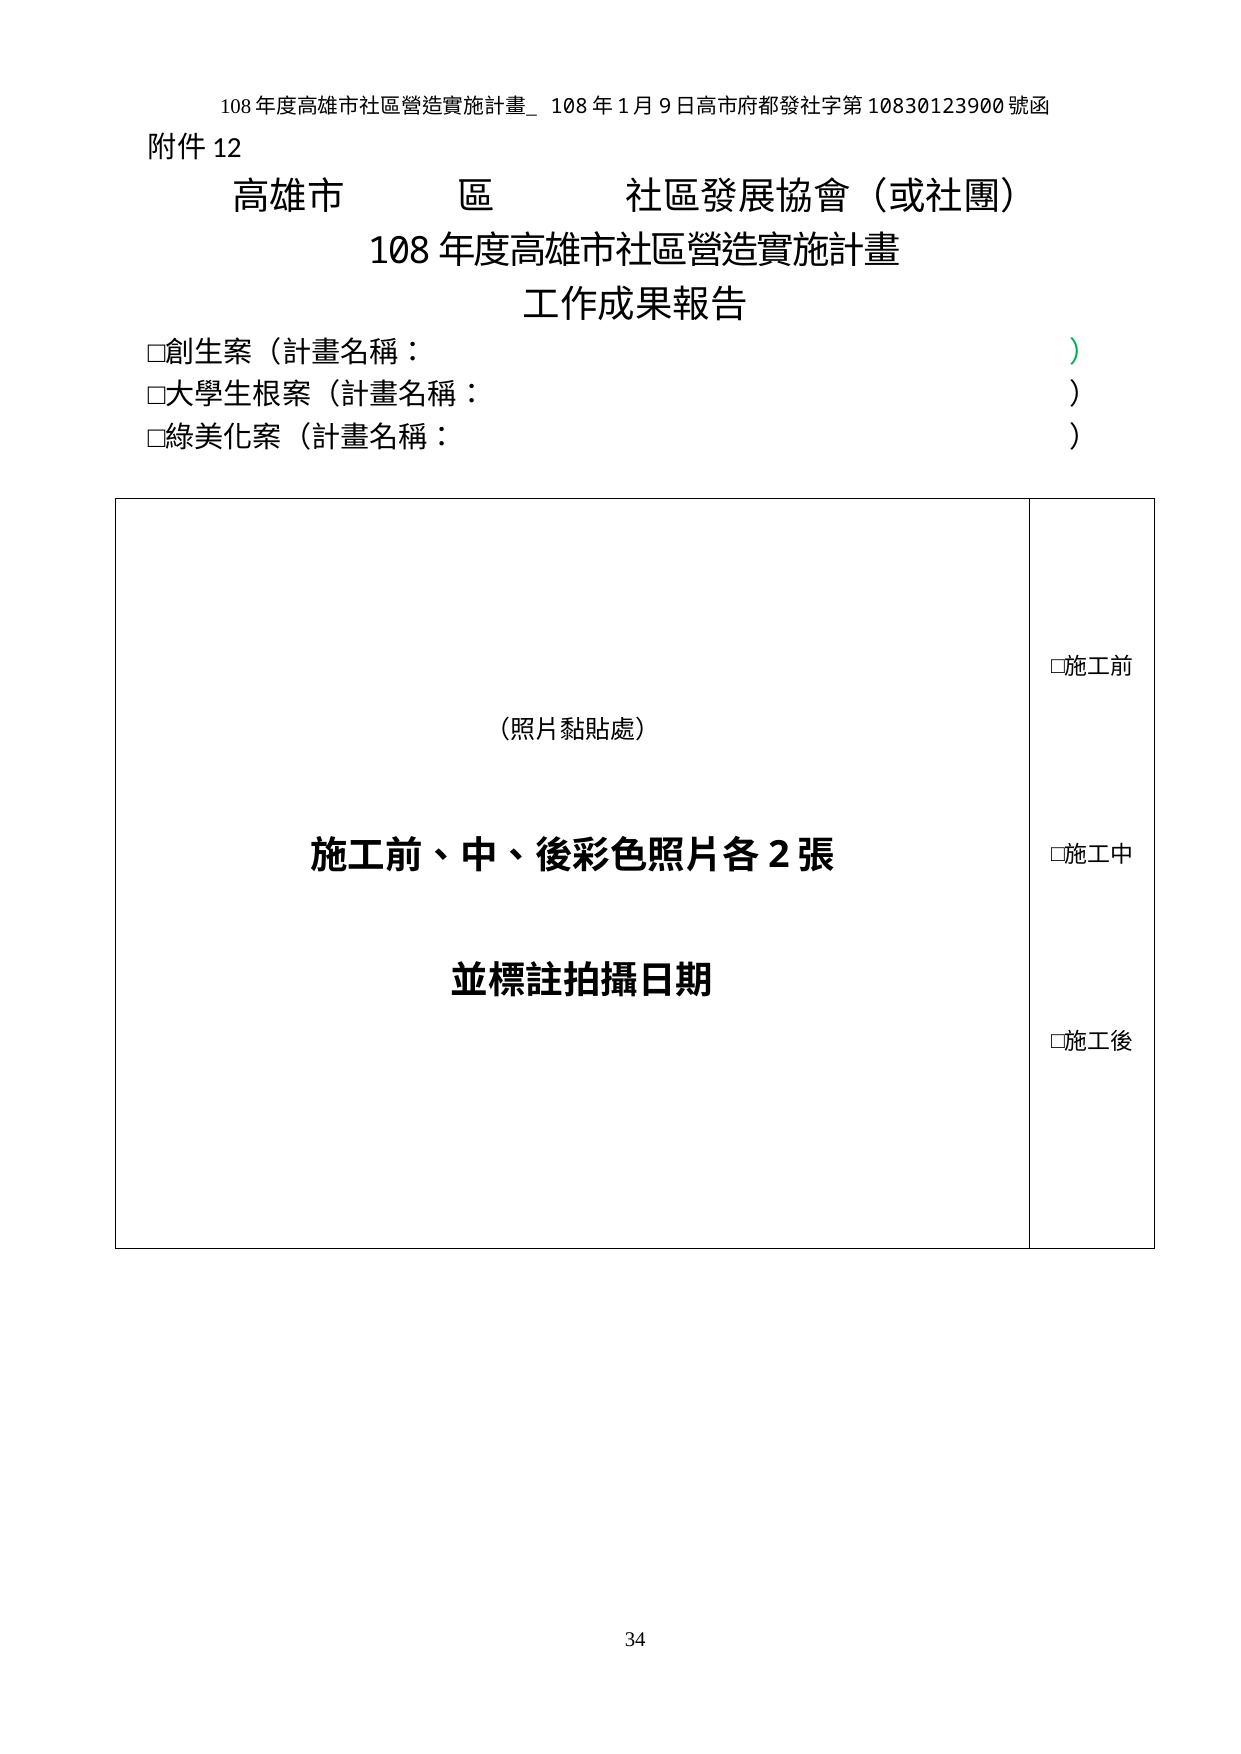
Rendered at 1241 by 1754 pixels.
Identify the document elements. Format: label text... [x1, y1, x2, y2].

text □綠美化案（計畫名稱： ） [148, 413, 1122, 456]
text 附件12 [148, 123, 1122, 166]
text 高雄市 區 社區發展協會（或社團） [148, 166, 1122, 220]
text 108年度高雄市社區營造實施計畫 [148, 220, 1122, 274]
text 工作成果報告 [148, 274, 1122, 328]
text □創生案（計畫名稱： ） [148, 328, 1122, 371]
table_header □施工前 □施工中 □施工後 [1030, 499, 1154, 1248]
table_header （照片黏貼處） 施工前、中、後彩色照片各2張 並標註拍攝日期 [116, 499, 1029, 1248]
text □大學生根案（計畫名稱： ） [148, 371, 1122, 413]
